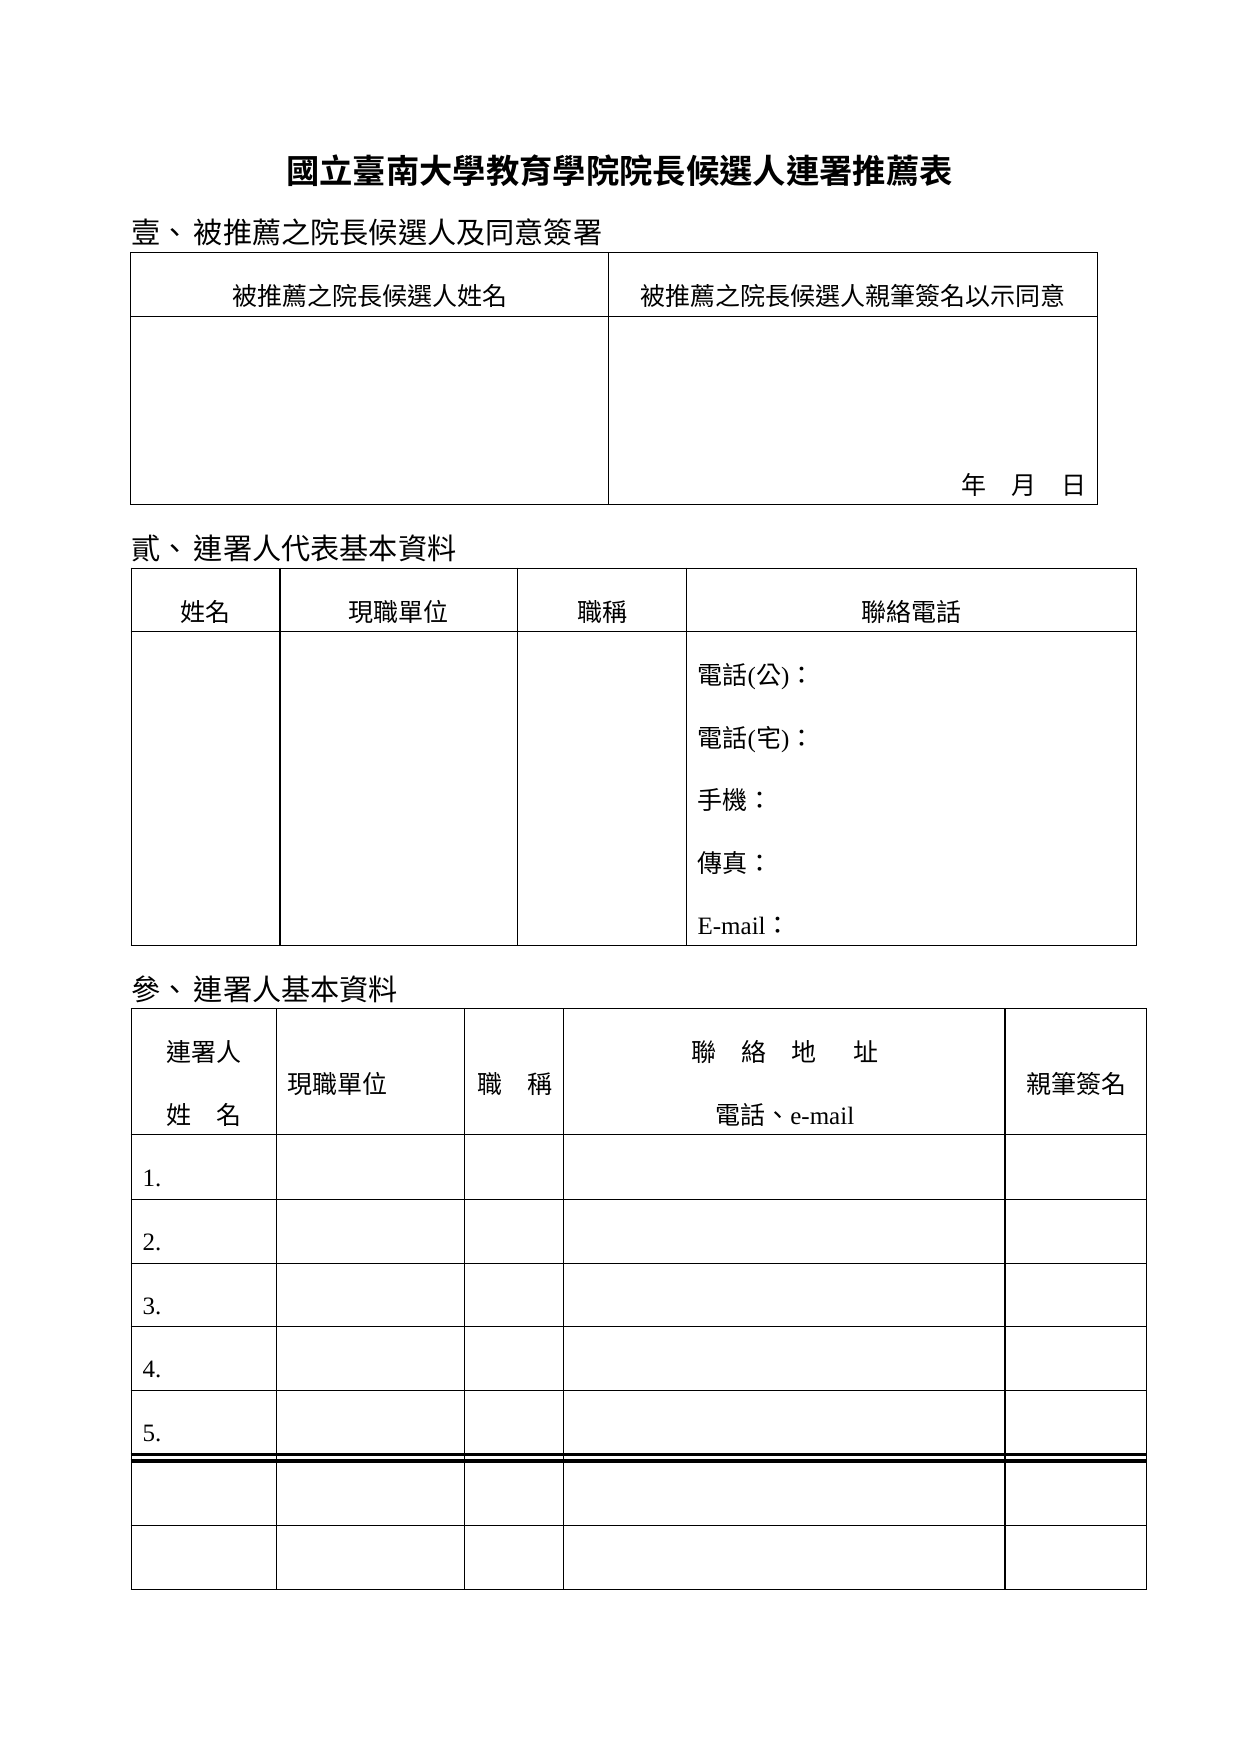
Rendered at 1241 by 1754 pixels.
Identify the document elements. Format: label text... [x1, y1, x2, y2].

table_cell 2. [132, 1200, 276, 1262]
list 被推薦之院長候選人及同意簽署 [131, 189, 1107, 252]
table_cell [131, 317, 608, 504]
table_cell [277, 1526, 464, 1588]
table_cell [1006, 1463, 1146, 1525]
table_cell [1006, 1391, 1146, 1453]
table_cell [1006, 1135, 1146, 1199]
table_cell 電話(公)： 電話(宅)： 手機： 傳真： E-mail： [687, 632, 1136, 945]
table_cell [465, 1200, 563, 1262]
table_cell [277, 1327, 464, 1389]
table_cell 1. [132, 1135, 276, 1199]
table_cell [277, 1391, 464, 1453]
table_cell [465, 1526, 563, 1588]
table_cell [1006, 1264, 1146, 1326]
table_header 職 稱 [465, 1009, 563, 1134]
list 連署人基本資料 [131, 946, 1107, 1008]
table_cell [132, 1526, 276, 1588]
table_cell 3. [132, 1264, 276, 1326]
table_cell [465, 1264, 563, 1326]
table_header 姓名 [132, 569, 279, 631]
table_cell [564, 1264, 1004, 1326]
table_cell [564, 1135, 1004, 1199]
table_cell [277, 1135, 464, 1199]
table_cell [564, 1526, 1004, 1588]
table_cell [1006, 1327, 1146, 1389]
table_header 聯絡電話 [687, 569, 1136, 631]
table_cell [465, 1391, 563, 1453]
list 連署人代表基本資料 [131, 505, 1107, 568]
table_cell 5. [132, 1391, 276, 1453]
table_cell [465, 1327, 563, 1389]
table_cell [277, 1463, 464, 1525]
table_cell [564, 1327, 1004, 1389]
table_cell [277, 1264, 464, 1326]
table_header 聯 絡 地 址 電話、e-mail [564, 1009, 1004, 1134]
table_cell [277, 1200, 464, 1262]
table_header 被推薦之院長候選人親筆簽名以示同意 [609, 253, 1097, 316]
table_cell [465, 1463, 563, 1525]
table_header 被推薦之院長候選人姓名 [131, 253, 608, 316]
table_cell [132, 632, 279, 945]
table_cell [1006, 1200, 1146, 1262]
table_header 連署人 姓 名 [132, 1009, 276, 1134]
table_cell [465, 1135, 563, 1199]
table_header 現職單位 [281, 569, 517, 631]
table_header 現職單位 [277, 1009, 464, 1134]
table_cell [564, 1200, 1004, 1262]
table_cell [564, 1463, 1004, 1525]
table_cell [1006, 1526, 1146, 1588]
table_cell [518, 632, 686, 945]
table_cell 4. [132, 1327, 276, 1389]
table_cell [281, 632, 517, 945]
table_cell [564, 1391, 1004, 1453]
table_header 親筆簽名 [1006, 1009, 1146, 1134]
table_header 職稱 [518, 569, 686, 631]
table_cell [132, 1463, 276, 1525]
table_cell 年 月 日 [609, 317, 1097, 504]
text 國立臺南大學教育學院院長候選人連署推薦表 [131, 127, 1107, 189]
